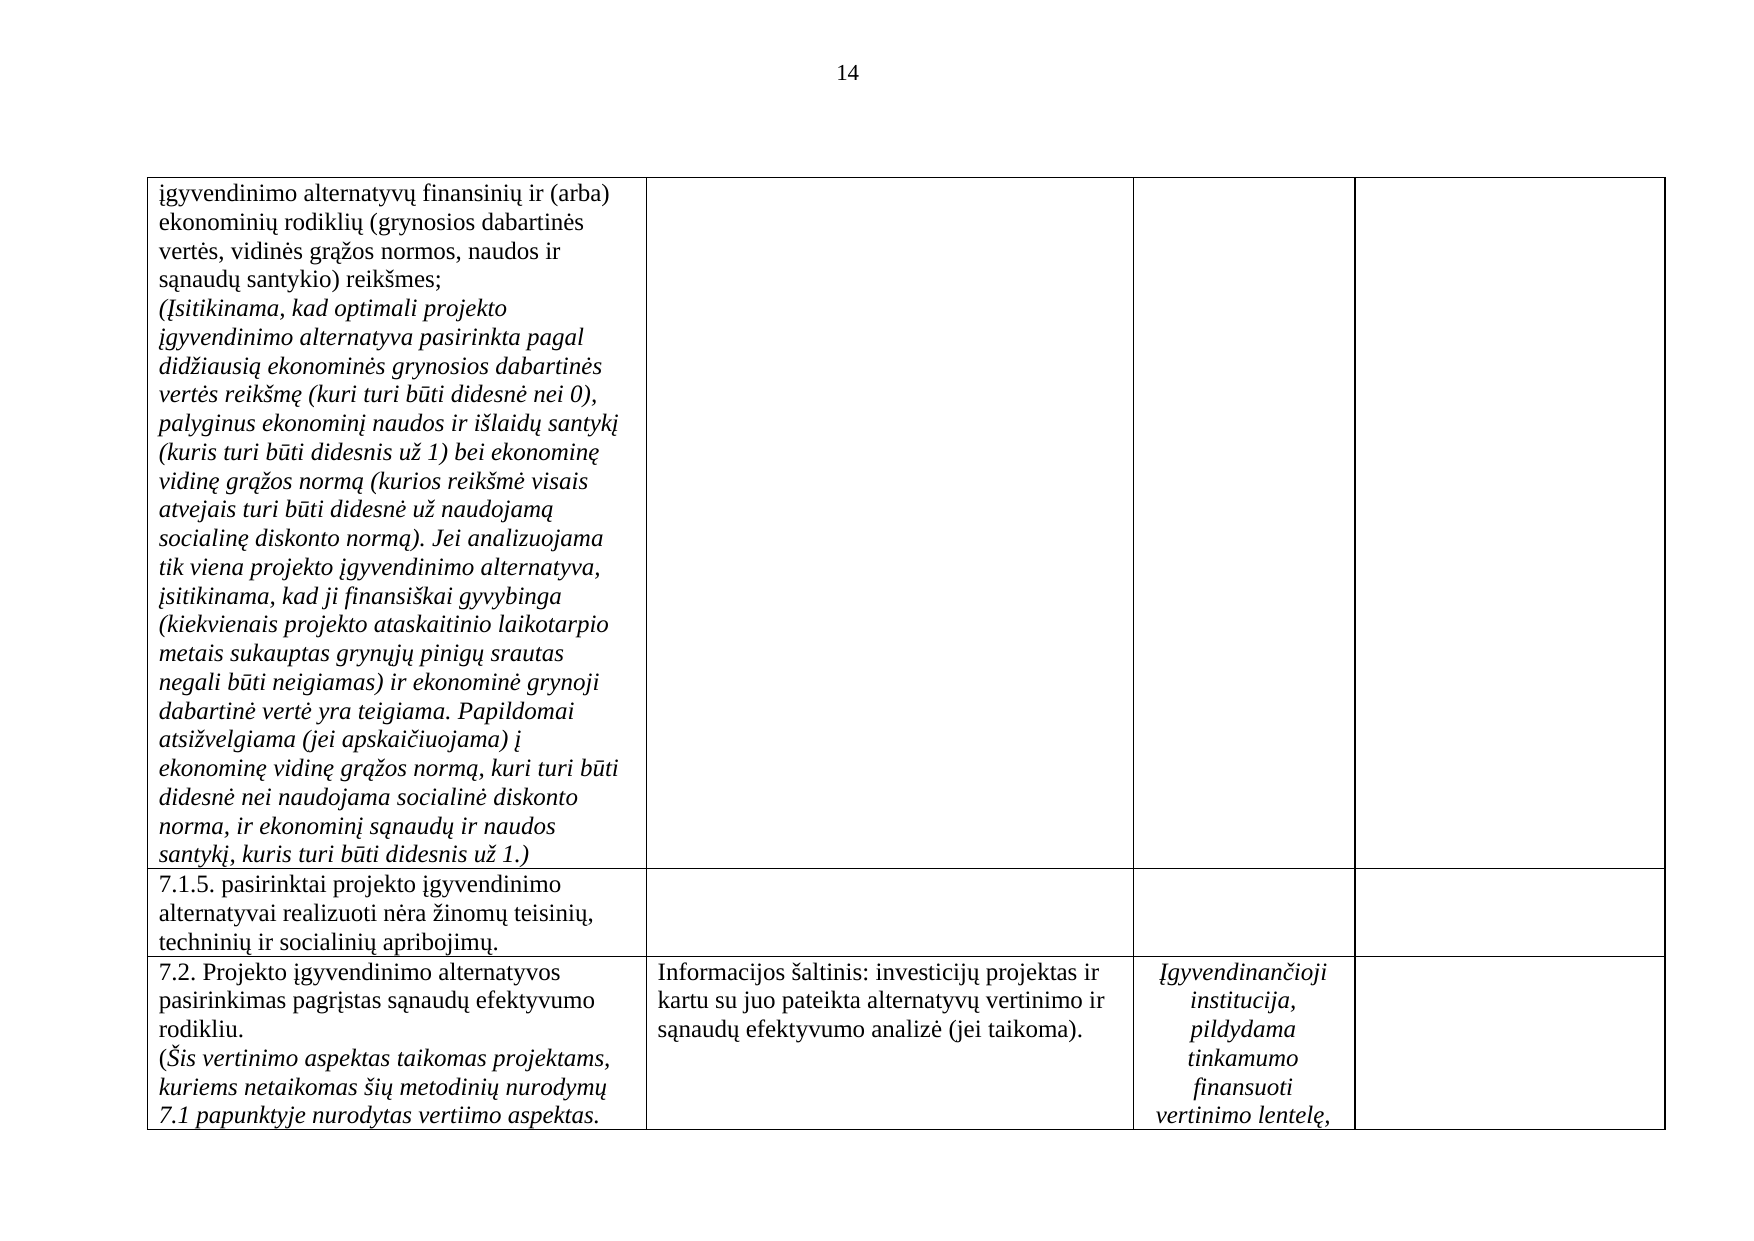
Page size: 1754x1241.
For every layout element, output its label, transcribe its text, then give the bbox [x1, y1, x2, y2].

table_cell [1356, 957, 1664, 1129]
table_cell [647, 178, 1133, 868]
table_cell 7.1.5. pasirinktai projekto įgyvendinimo alternatyvai realizuoti nėra žinomų teisinių, techninių ir socialinių apribojimų. [148, 869, 646, 956]
table_cell Įgyvendinančioji institucija, pildydama tinkamumo finansuoti vertinimo lentelę, [1134, 957, 1354, 1129]
table_cell [1134, 178, 1354, 868]
table_cell įgyvendinimo alternatyvų finansinių ir (arba) ekonominių rodiklių (grynosios dabartinės vertės, vidinės grąžos normos, naudos ir sąnaudų santykio) reikšmes; (Įsitikinama, kad optimali projekto įgyvendinimo alternatyva pasirinkta pagal didžiausią ekonominės grynosios dabartinės vertės reikšmę (kuri turi būti didesnė nei 0), palyginus ekonominį naudos ir išlaidų santykį (kuris turi būti didesnis už 1) bei ekonominę vidinę grąžos normą (kurios reikšmė visais atvejais turi būti didesnė už naudojamą socialinę diskonto normą). Jei analizuojama tik viena projekto įgyvendinimo alternatyva, įsitikinama, kad ji finansiškai gyvybinga (kiekvienais projekto ataskaitinio laikotarpio metais sukauptas grynųjų pinigų srautas negali būti neigiamas) ir ekonominė grynoji dabartinė vertė yra teigiama. Papildomai atsižvelgiama (jei apskaičiuojama) į ekonominę vidinę grąžos normą, kuri turi būti didesnė nei naudojama socialinė diskonto norma, ir ekonominį sąnaudų ir naudos santykį, kuris turi būti didesnis už 1.) [148, 178, 646, 868]
table_cell 7.2. Projekto įgyvendinimo alternatyvos pasirinkimas pagrįstas sąnaudų efektyvumo rodikliu. (Šis vertinimo aspektas taikomas projektams, kuriems netaikomas šių metodinių nurodymų 7.1 papunktyje nurodytas vertiimo aspektas. [148, 957, 646, 1129]
table_cell [647, 869, 1133, 956]
table_cell [1356, 178, 1664, 868]
table_cell [1356, 869, 1664, 956]
table_cell Informacijos šaltinis: investicijų projektas ir kartu su juo pateikta alternatyvų vertinimo ir sąnaudų efektyvumo analizė (jei taikoma). [647, 957, 1133, 1129]
table_cell [1134, 869, 1354, 956]
